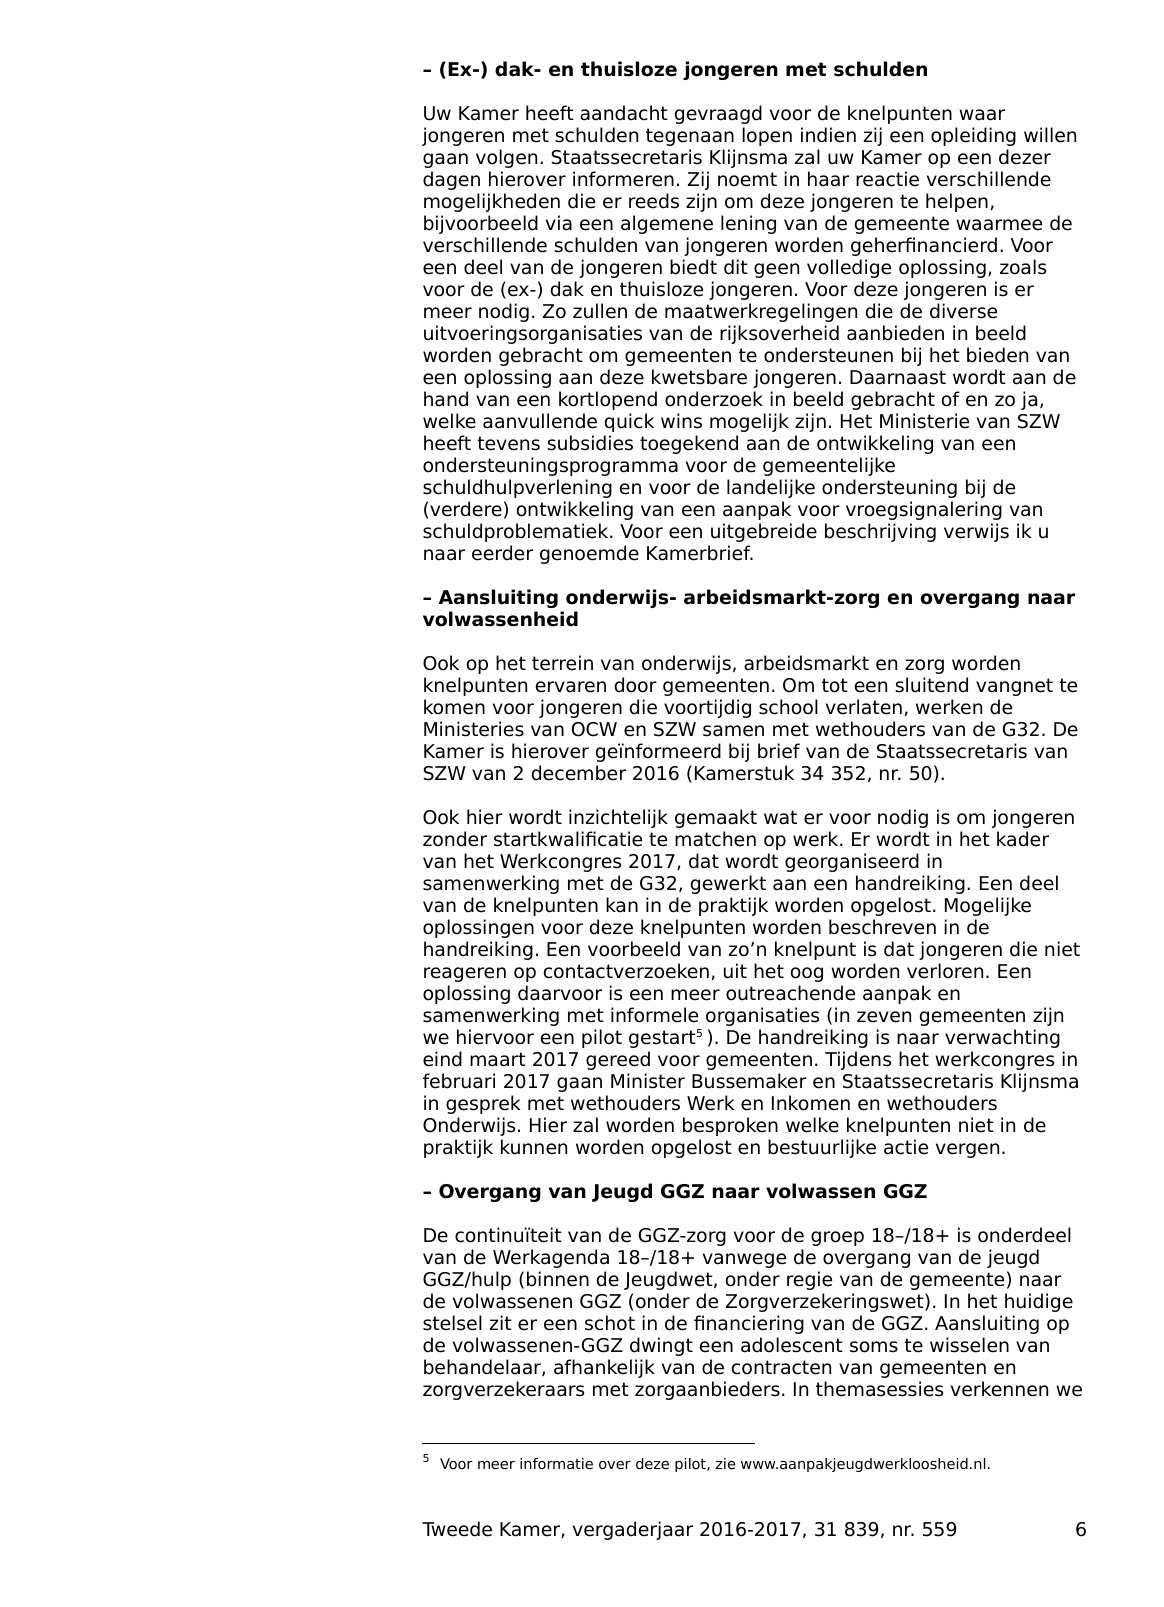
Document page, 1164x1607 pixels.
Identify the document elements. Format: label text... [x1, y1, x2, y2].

text Ook hier wordt inzichtelijk gemaakt wat er voor nodig is om jongeren zonder startkwalificatie te matchen op werk. Er wordt in het kader van het Werkcongres 2017, dat wordt georganiseerd in samenwerking met de G32, gewerkt aan een handreiking. Een deel van de knelpunten kan in de praktijk worden opgelost. Mogelijke oplossingen voor deze knelpunten worden beschreven in de handreiking. Een voorbeeld van zo’n knelpunt is dat jongeren die niet reageren op contactverzoeken, uit het oog worden verloren. Een oplossing daarvoor is een meer outreachende aanpak en samenwerking met informele organisaties (in zeven gemeenten zijn we hiervoor een pilot gestart). De handreiking is naar verwachting eind maart 2017 gereed voor gemeenten. Tijdens het werkcongres in februari 2017 gaan Minister Bussemaker en Staatssecretaris Klijnsma in gesprek met wethouders Werk en Inkomen en wethouders Onderwijs. Hier zal worden besproken welke knelpunten niet in de praktijk kunnen worden opgelost en bestuurlijke actie vergen. [422, 807, 1087, 1159]
subtitle – Aansluiting onderwijs- arbeidsmarkt-zorg en overgang naar volwassenheid [422, 587, 1087, 631]
text De continuïteit van de GGZ-zorg voor de groep 18–/18+ is onderdeel van de Werkagenda 18–/18+ vanwege de overgang van de jeugd GGZ/hulp (binnen de Jeugdwet, onder regie van de gemeente) naar de volwassenen GGZ (onder de Zorgverzekeringswet). In het huidige stelsel zit er een schot in de financiering van de GGZ. Aansluiting op de volwassenen-GGZ dwingt een adolescent soms te wisselen van behandelaar, afhankelijk van de contracten van gemeenten en zorgverzekeraars met zorgaanbieders. In themasessies verkennen we [422, 1225, 1087, 1401]
subtitle – (Ex-) dak- en thuisloze jongeren met schulden [422, 59, 1087, 81]
subtitle – Overgang van Jeugd GGZ naar volwassen GGZ [422, 1181, 1087, 1203]
text Uw Kamer heeft aandacht gevraagd voor de knelpunten waar jongeren met schulden tegenaan lopen indien zij een opleiding willen gaan volgen. Staatssecretaris Klijnsma zal uw Kamer op een dezer dagen hierover informeren. Zij noemt in haar reactie verschillende mogelijkheden die er reeds zijn om deze jongeren te helpen, bijvoorbeeld via een algemene lening van de gemeente waarmee de verschillende schulden van jongeren worden geherfinancierd. Voor een deel van de jongeren biedt dit geen volledige oplossing, zoals voor de (ex-) dak en thuisloze jongeren. Voor deze jongeren is er meer nodig. Zo zullen de maatwerkregelingen die de diverse uitvoeringsorganisaties van de rijksoverheid aanbieden in beeld worden gebracht om gemeenten te ondersteunen bij het bieden van een oplossing aan deze kwetsbare jongeren. Daarnaast wordt aan de hand van een kortlopend onderzoek in beeld gebracht of en zo ja, welke aanvullende quick wins mogelijk zijn. Het Ministerie van SZW heeft tevens subsidies toegekend aan de ontwikkeling van een ondersteuningsprogramma voor de gemeentelijke schuldhulpverlening en voor de landelijke ondersteuning bij de (verdere) ontwikkeling van een aanpak voor vroegsignalering van schuldproblematiek. Voor een uitgebreide beschrijving verwijs ik u naar eerder genoemde Kamerbrief. [422, 103, 1087, 565]
text Voor meer informatie over deze pilot, zie www.aanpakjeugdwerkloosheid.nl. [422, 1452, 1087, 1474]
text Ook op het terrein van onderwijs, arbeidsmarkt en zorg worden knelpunten ervaren door gemeenten. Om tot een sluitend vangnet te komen voor jongeren die voortijdig school verlaten, werken de Ministeries van OCW en SZW samen met wethouders van de G32. De Kamer is hierover geïnformeerd bij brief van de Staatssecretaris van SZW van 2 december 2016 (Kamerstuk 34 352, nr. 50). [422, 653, 1087, 785]
